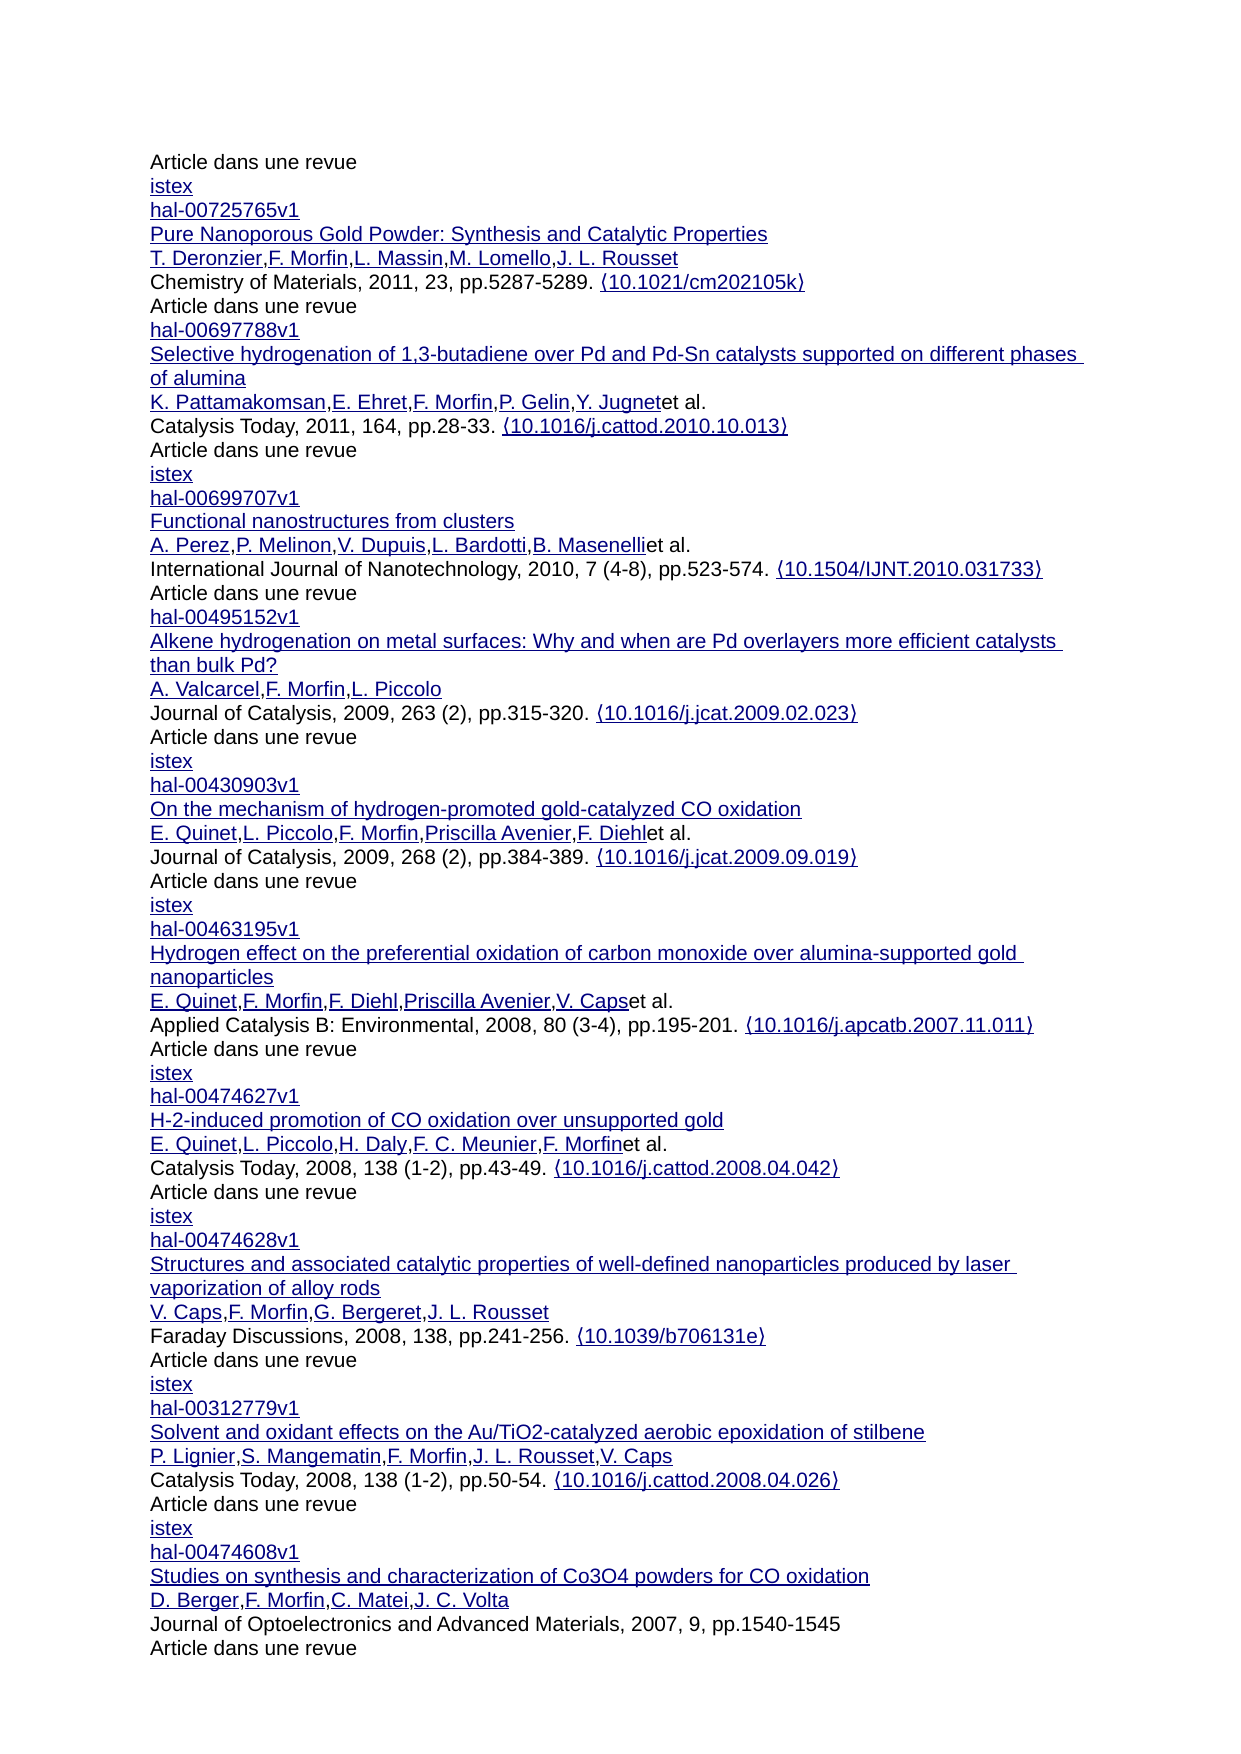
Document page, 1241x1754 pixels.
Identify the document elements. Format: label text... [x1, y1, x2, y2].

table_cell On the mechanism of hydrogen-promoted gold-catalyzed CO oxidation E. Quinet,L. Piccolo,F. Morfin,Priscilla Avenier,F. Diehlet al. Journal of Catalysis, 2009, 268 (2), pp.384-389. ⟨10.1016/j.jcat.2009.09.019⟩ Article dans une revue istex hal-00463195v1 [150, 797, 1090, 941]
table_cell Hydrogen effect on the preferential oxidation of carbon monoxide over alumina-supported gold nanoparticles E. Quinet,F. Morfin,F. Diehl,Priscilla Avenier,V. Capset al. Applied Catalysis B: Environmental, 2008, 80 (3-4), pp.195-201. ⟨10.1016/j.apcatb.2007.11.011⟩ Article dans une revue istex hal-00474627v1 [150, 941, 1090, 1108]
table_cell Selective hydrogenation of 1,3-butadiene over Pd and Pd-Sn catalysts supported on different phases of alumina K. Pattamakomsan,E. Ehret,F. Morfin,P. Gelin,Y. Jugnetet al. Catalysis Today, 2011, 164, pp.28-33. ⟨10.1016/j.cattod.2010.10.013⟩ Article dans une revue istex hal-00699707v1 [150, 342, 1090, 509]
table_cell Studies on synthesis and characterization of Co3O4 powders for CO oxidation D. Berger,F. Morfin,C. Matei,J. C. Volta Journal of Optoelectronics and Advanced Materials, 2007, 9, pp.1540-1545 Article dans une revue [150, 1564, 1090, 1659]
table_cell Structures and associated catalytic properties of well-defined nanoparticles produced by laser vaporization of alloy rods V. Caps,F. Morfin,G. Bergeret,J. L. Rousset Faraday Discussions, 2008, 138, pp.241-256. ⟨10.1039/b706131e⟩ Article dans une revue istex hal-00312779v1 [150, 1252, 1090, 1420]
table_cell H-2-induced promotion of CO oxidation over unsupported gold E. Quinet,L. Piccolo,H. Daly,F. C. Meunier,F. Morfinet al. Catalysis Today, 2008, 138 (1-2), pp.43-49. ⟨10.1016/j.cattod.2008.04.042⟩ Article dans une revue istex hal-00474628v1 [150, 1108, 1090, 1252]
table_cell Alkene hydrogenation on metal surfaces: Why and when are Pd overlayers more efficient catalysts than bulk Pd? A. Valcarcel,F. Morfin,L. Piccolo Journal of Catalysis, 2009, 263 (2), pp.315-320. ⟨10.1016/j.jcat.2009.02.023⟩ Article dans une revue istex hal-00430903v1 [150, 629, 1090, 797]
table_cell Pure Nanoporous Gold Powder: Synthesis and Catalytic Properties T. Deronzier,F. Morfin,L. Massin,M. Lomello,J. L. Rousset Chemistry of Materials, 2011, 23, pp.5287-5289. ⟨10.1021/cm202105k⟩ Article dans une revue hal-00697788v1 [150, 222, 1090, 342]
table_cell Solvent and oxidant effects on the Au/TiO2-catalyzed aerobic epoxidation of stilbene P. Lignier,S. Mangematin,F. Morfin,J. L. Rousset,V. Caps Catalysis Today, 2008, 138 (1-2), pp.50-54. ⟨10.1016/j.cattod.2008.04.026⟩ Article dans une revue istex hal-00474608v1 [150, 1420, 1090, 1563]
table_cell Article dans une revue istex hal-00725765v1 [150, 150, 1090, 222]
table_cell Functional nanostructures from clusters A. Perez,P. Melinon,V. Dupuis,L. Bardotti,B. Masenelliet al. International Journal of Nanotechnology, 2010, 7 (4-8), pp.523-574. ⟨10.1504/IJNT.2010.031733⟩ Article dans une revue hal-00495152v1 [150, 509, 1090, 629]
